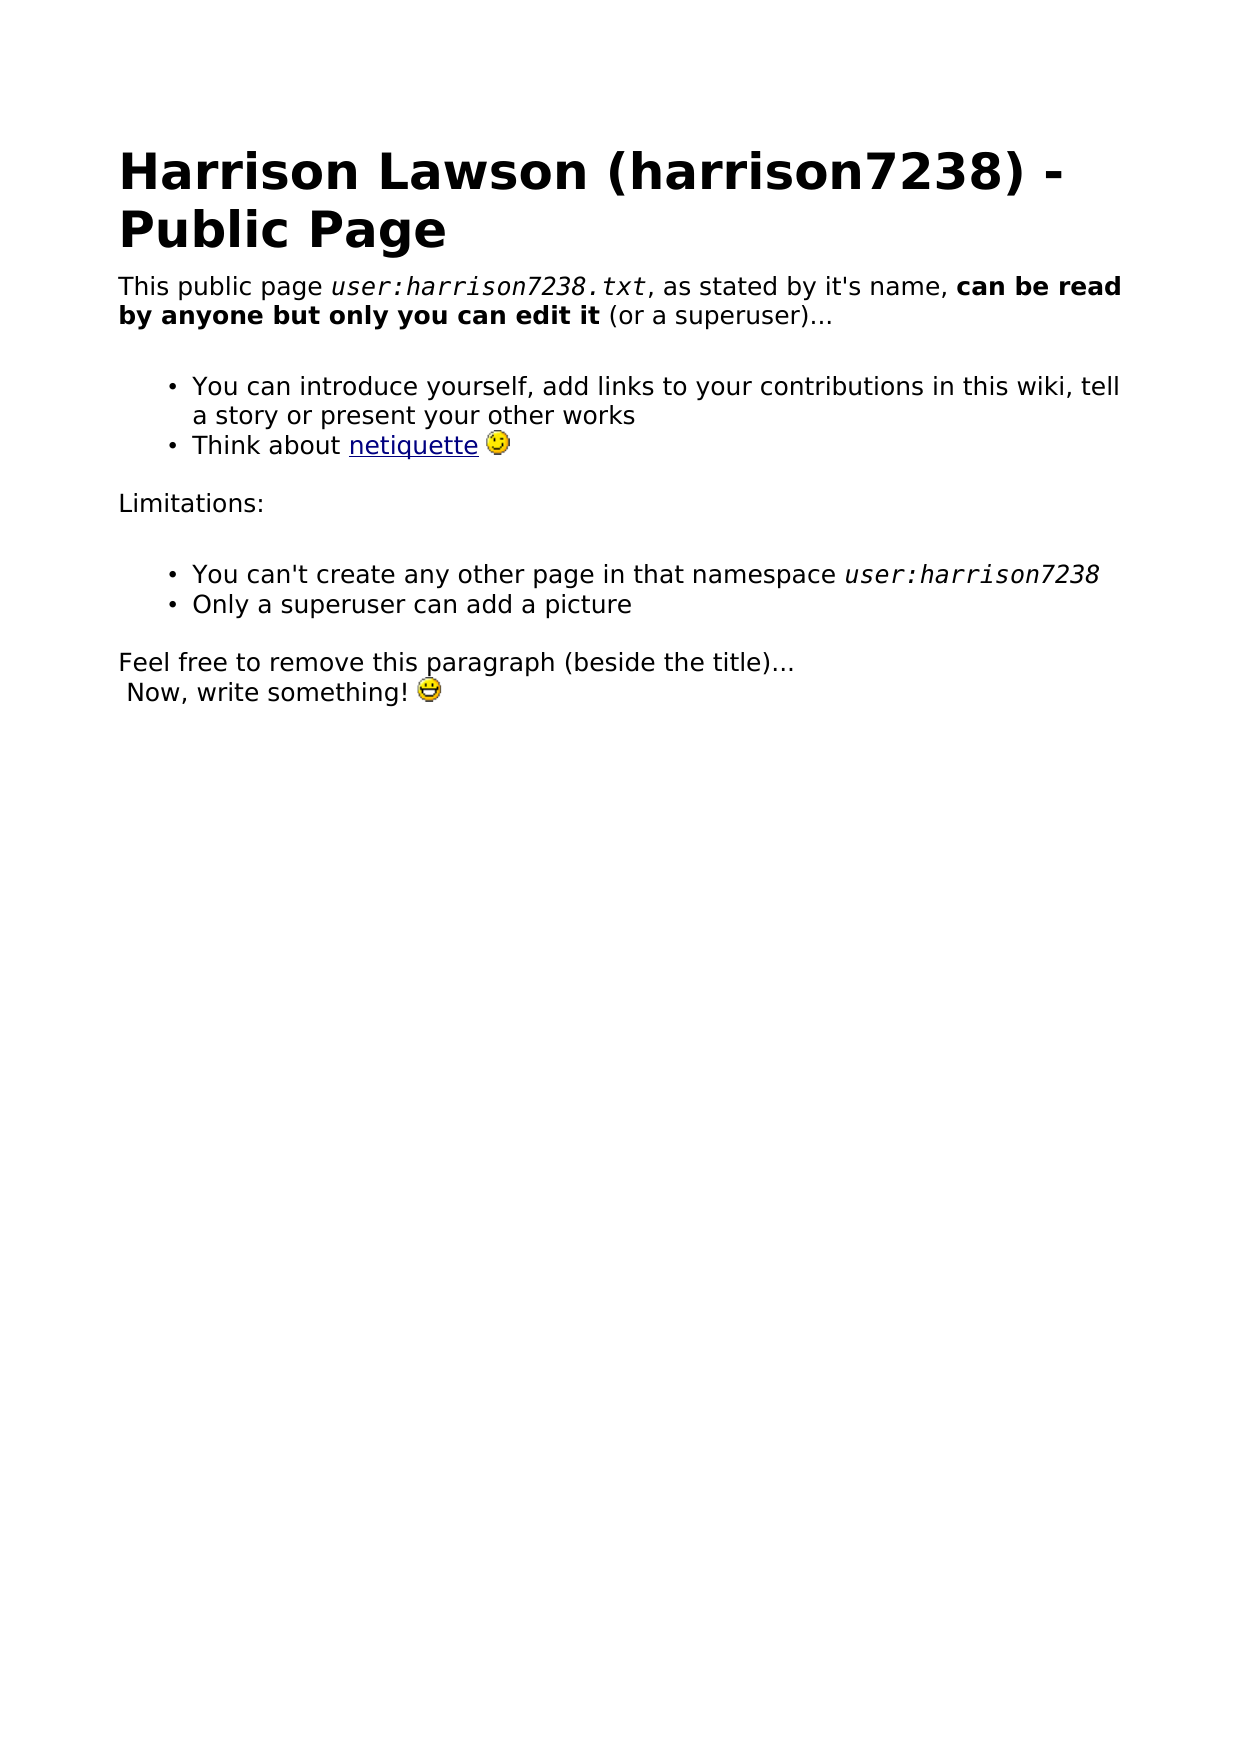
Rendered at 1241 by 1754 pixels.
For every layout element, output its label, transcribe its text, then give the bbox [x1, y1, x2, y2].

list Think about netiquette [177, 431, 1122, 460]
list You can't create any other page in that namespace user:harrison7238 [177, 561, 1122, 590]
text This public page user:harrison7238.txt, as stated by it's name, can be read by anyone but only you can edit it (or a superuser)... [118, 272, 1122, 330]
list Only a superuser can add a picture [177, 590, 1122, 619]
list You can introduce yourself, add links to your contributions in this wiki, tell a story or present your other works [177, 372, 1122, 431]
text Limitations: [118, 489, 1122, 519]
picture [486, 430, 510, 455]
picture [417, 677, 442, 702]
subtitle Harrison Lawson (harrison7238) - Public Page [118, 143, 1122, 259]
text Feel free to remove this paragraph (beside the title)... Now, write something! [118, 648, 1122, 707]
